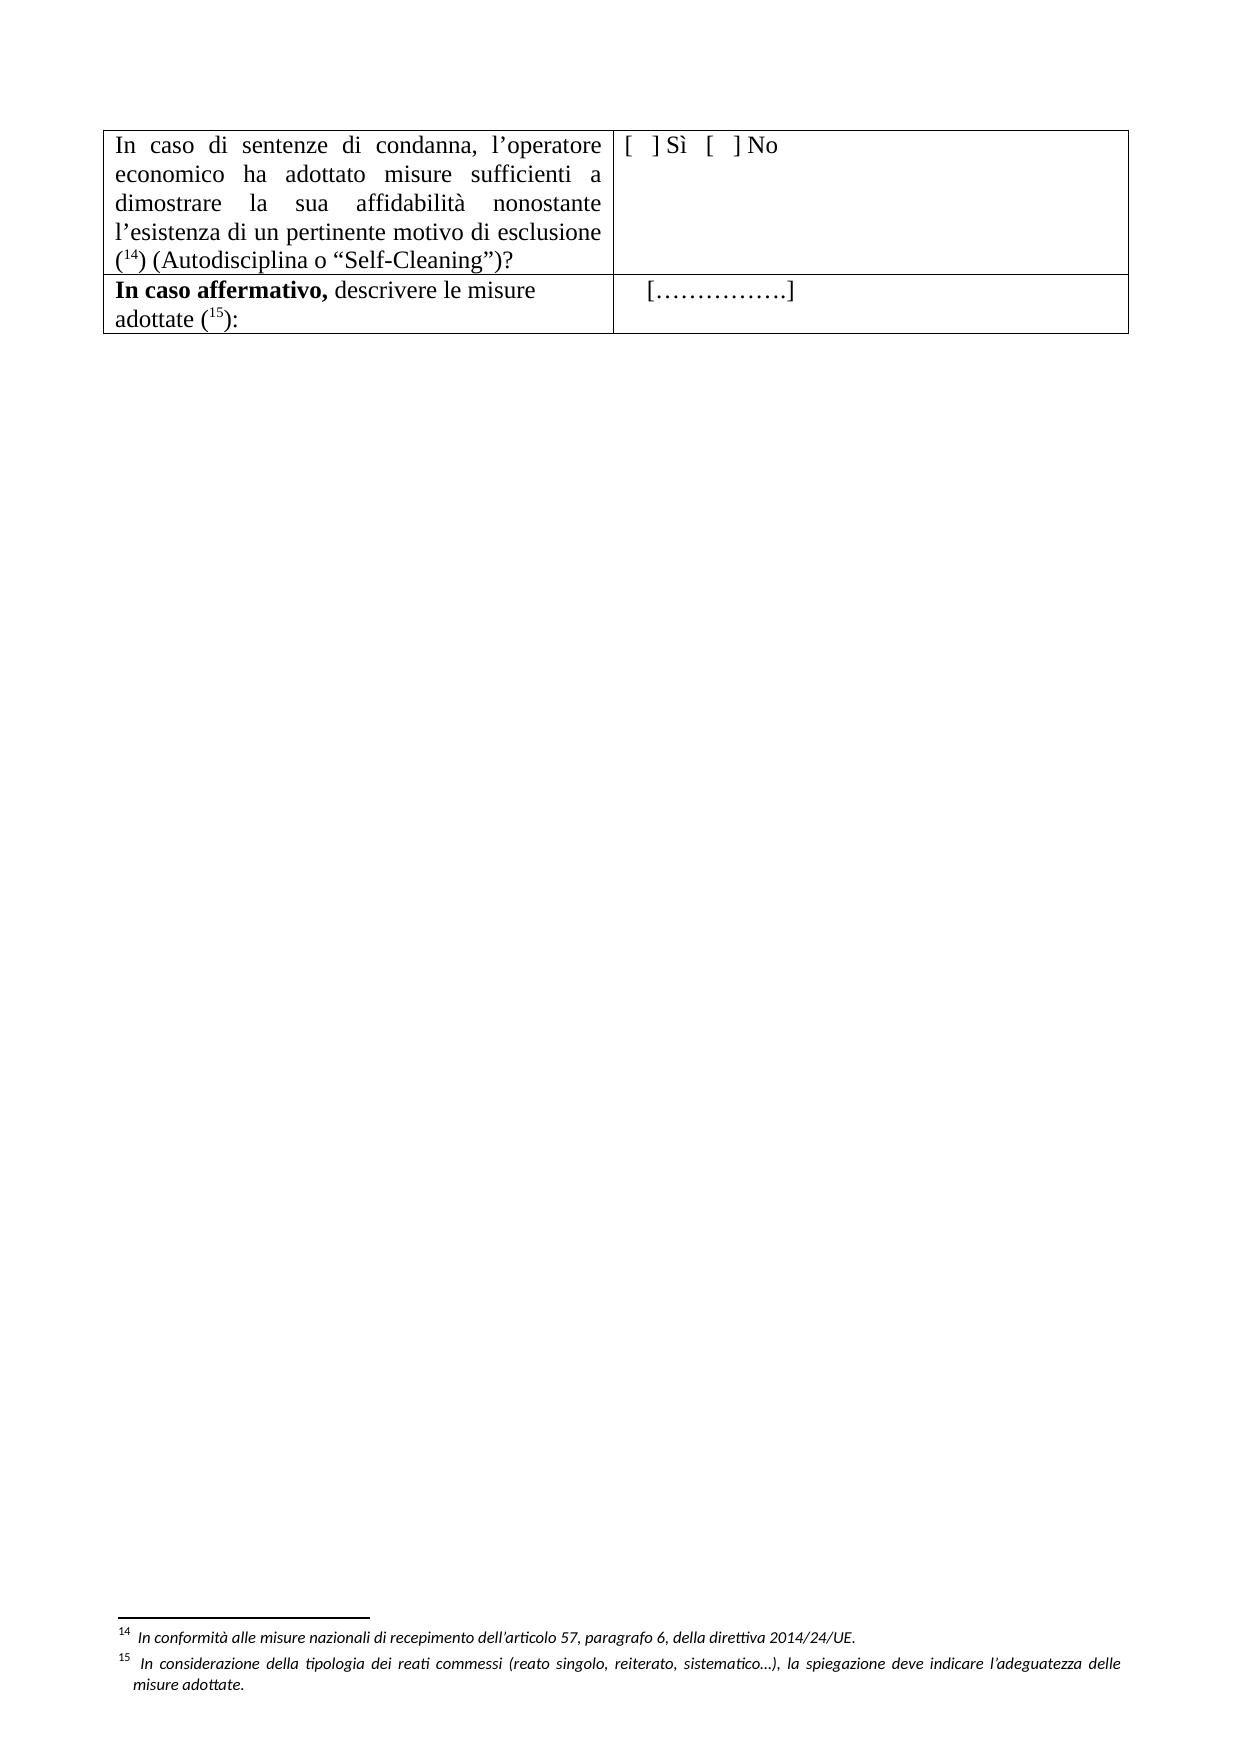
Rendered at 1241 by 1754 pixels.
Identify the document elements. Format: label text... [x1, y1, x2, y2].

table_cell In caso affermativo, descrivere le misure adottate (): [104, 275, 613, 333]
table_cell In caso di sentenze di condanna, l’operatore economico ha adottato misure sufficienti a dimostrare la sua affidabilità nonostante l’esistenza di un pertinente motivo di esclusione () (Autodisciplina o “Self-Cleaning”)? [104, 131, 613, 274]
table_cell [ ] Sì [ ] No [614, 131, 1128, 274]
table_cell […………….] [614, 275, 1128, 333]
